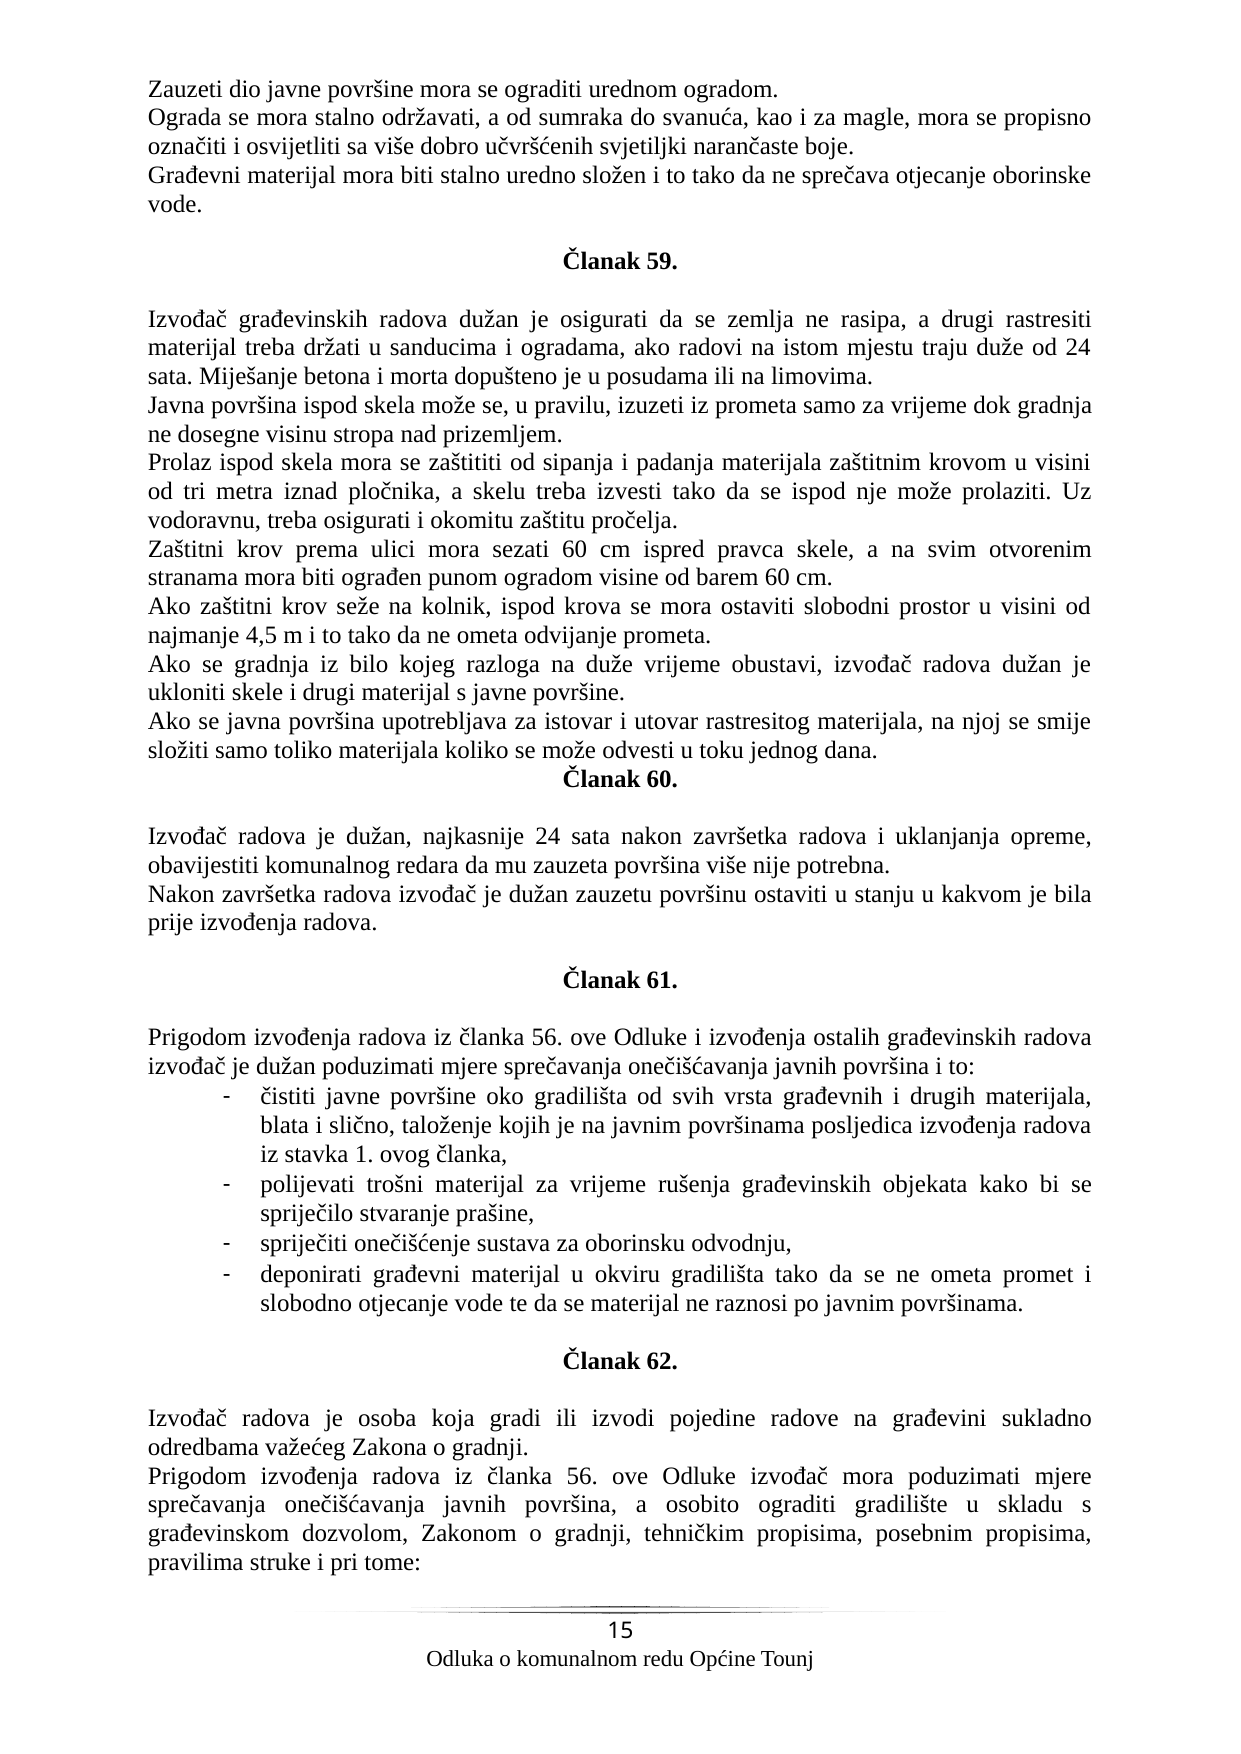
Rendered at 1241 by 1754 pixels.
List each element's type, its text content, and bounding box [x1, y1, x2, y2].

text Ako zaštitni krov seže na kolnik, ispod krova se mora ostaviti slobodni prostor u visini od najmanje 4,5 m i to tako da ne ometa odvijanje prometa. [148, 591, 1093, 649]
text Nakon završetka radova izvođač je dužan zauzetu površinu ostaviti u stanju u kakvom je bila prije izvođenja radova. [148, 879, 1093, 936]
text Javna površina ispod skela može se, u pravilu, izuzeti iz prometa samo za vrijeme dok gradnja ne dosegne visinu stropa nad prizemljem. [148, 390, 1093, 447]
text Izvođač radova je dužan, najkasnije 24 sata nakon završetka radova i uklanjanja opreme, obavijestiti komunalnog redara da mu zauzeta površina više nije potrebna. [148, 821, 1093, 879]
text Prolaz ispod skela mora se zaštititi od sipanja i padanja materijala zaštitnim krovom u visini od tri metra iznad pločnika, a skelu treba izvesti tako da se ispod nje može prolaziti. Uz vodoravnu, treba osigurati i okomitu zaštitu pročelja. [148, 447, 1093, 534]
list deponirati građevni materijal u okviru gradilišta tako da se ne ometa promet i slobodno otjecanje vode te da se materijal ne raznosi po javnim površinama. [223, 1258, 1093, 1317]
text Zauzeti dio javne površine mora se ograditi urednom ogradom. [148, 74, 1093, 102]
text Članak 61. [148, 965, 1093, 994]
list spriječiti onečišćenje sustava za oborinsku odvodnju, [223, 1227, 1093, 1258]
text Izvođač građevinskih radova dužan je osigurati da se zemlja ne rasipa, a drugi rastresiti materijal treba držati u sanducima i ogradama, ako radovi na istom mjestu traju duže od 24 sata. Miješanje betona i morta dopušteno je u posudama ili na limovima. [148, 304, 1093, 390]
text Članak 62. [148, 1346, 1093, 1374]
list polijevati trošni materijal za vrijeme rušenja građevinskih objekata kako bi se spriječilo stvaranje prašine, [223, 1168, 1093, 1227]
text Izvođač radova je osoba koja gradi ili izvodi pojedine radove na građevini sukladno odredbama važećeg Zakona o gradnji. [148, 1403, 1093, 1461]
text Prigodom izvođenja radova iz članka 56. ove Odluke izvođač mora poduzimati mjere sprečavanja onečišćavanja javnih površina, a osobito ograditi gradilište u skladu s građevinskom dozvolom, Zakonom o gradnji, tehničkim propisima, posebnim propisima, pravilima struke i pri tome: [148, 1461, 1093, 1576]
text Članak 60. [148, 764, 1093, 792]
text Zaštitni krov prema ulici mora sezati 60 cm ispred pravca skele, a na svim otvorenim stranama mora biti ograđen punom ogradom visine od barem 60 cm. [148, 534, 1093, 591]
text Građevni materijal mora biti stalno uredno složen i to tako da ne sprečava otjecanje oborinske vode. [148, 160, 1093, 217]
text Prigodom izvođenja radova iz članka 56. ove Odluke i izvođenja ostalih građevinskih radova izvođač je dužan poduzimati mjere sprečavanja onečišćavanja javnih površina i to: [148, 1022, 1093, 1080]
text Ograda se mora stalno održavati, a od sumraka do svanuća, kao i za magle, mora se propisno označiti i osvijetliti sa više dobro učvršćenih svjetiljki narančaste boje. [148, 102, 1093, 160]
text Članak 59. [148, 246, 1093, 275]
list čistiti javne površine oko gradilišta od svih vrsta građevnih i drugih materijala, blata i slično, taloženje kojih je na javnim površinama posljedica izvođenja radova iz stavka 1. ovog članka, [223, 1080, 1093, 1168]
text Ako se javna površina upotrebljava za istovar i utovar rastresitog materijala, na njoj se smije složiti samo toliko materijala koliko se može odvesti u toku jednog dana. [148, 706, 1093, 764]
text Ako se gradnja iz bilo kojeg razloga na duže vrijeme obustavi, izvođač radova dužan je ukloniti skele i drugi materijal s javne površine. [148, 649, 1093, 706]
